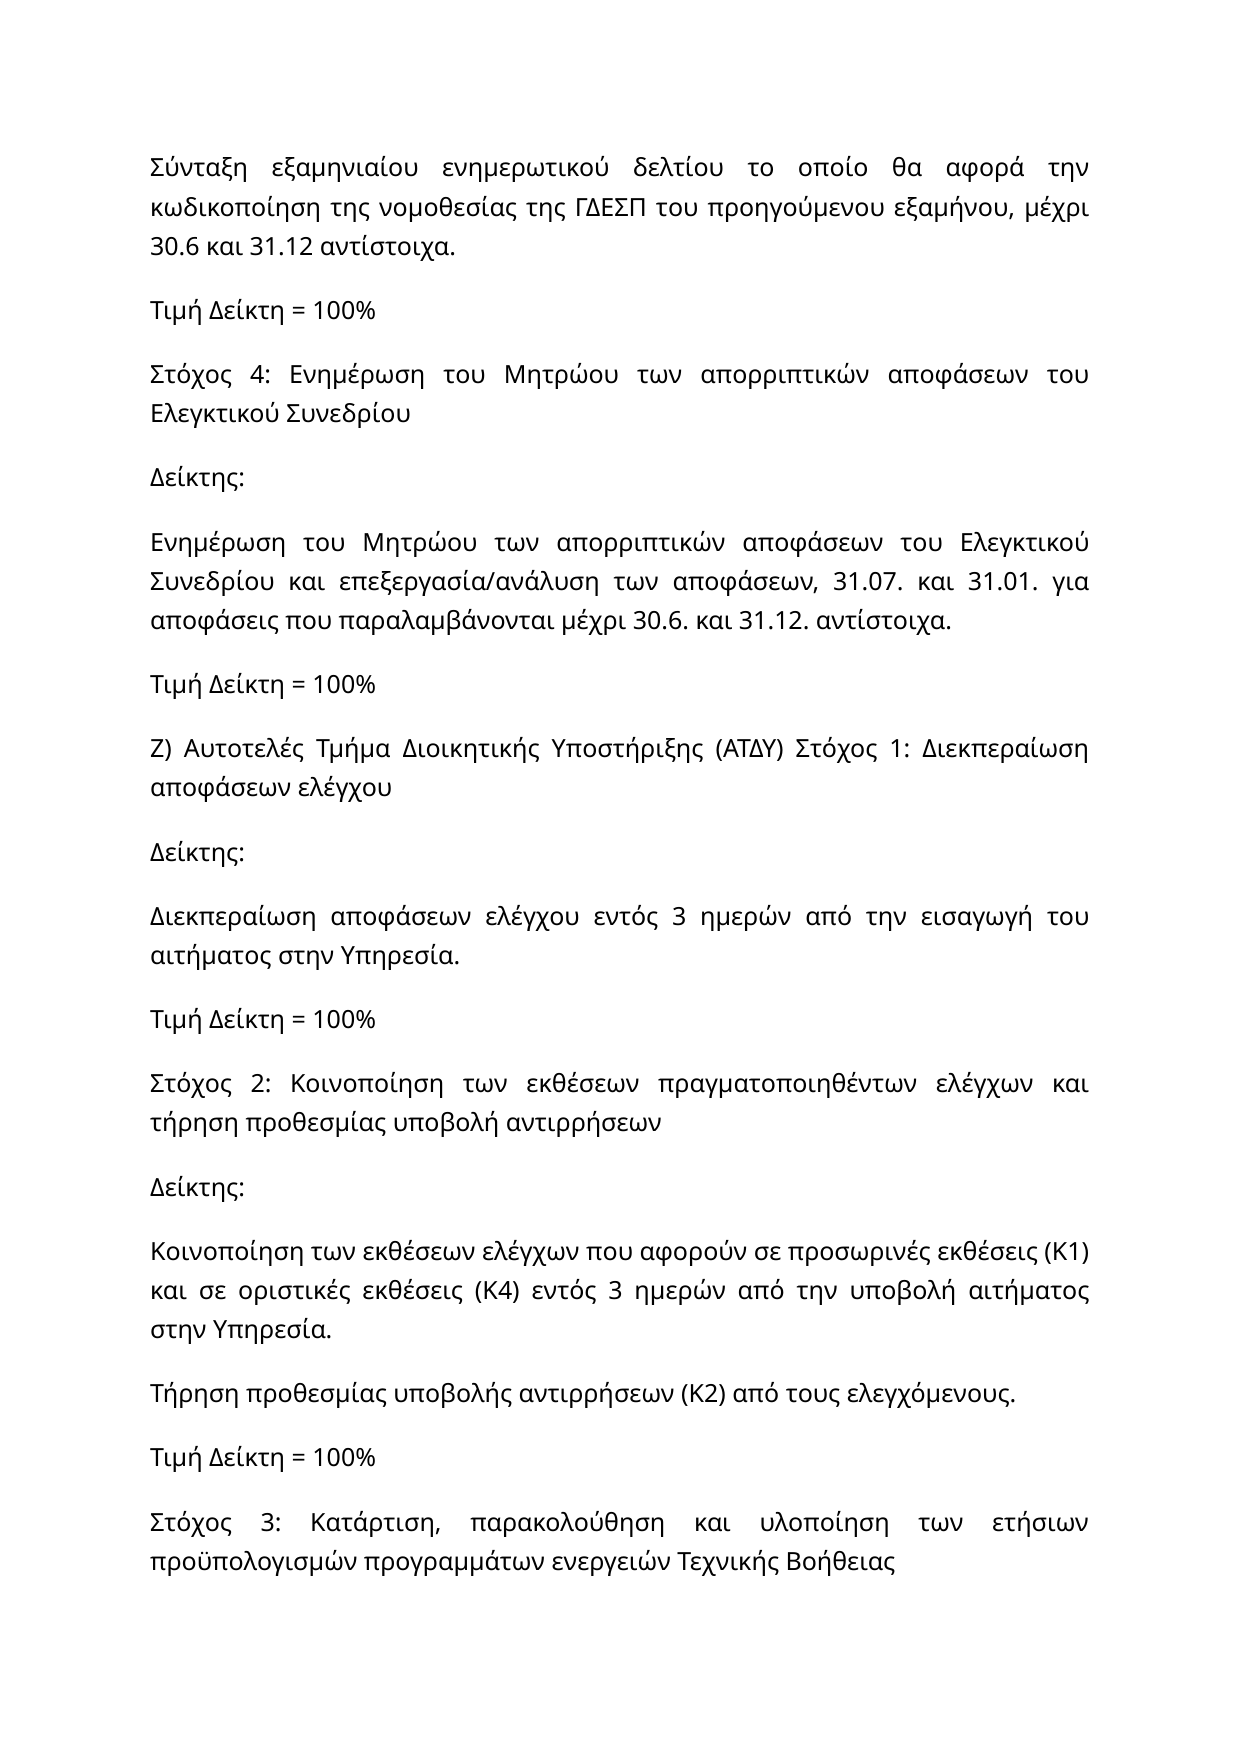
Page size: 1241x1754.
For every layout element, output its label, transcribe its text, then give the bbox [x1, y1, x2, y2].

text Διεκπεραίωση αποφάσεων ελέγχου εντός 3 ημερών από την εισαγωγή του αιτήματος στην Υπηρεσία. [150, 898, 1090, 972]
text Δείκτης: [150, 834, 1090, 868]
text Τήρηση προθεσμίας υποβολής αντιρρήσεων (Κ2) από τους ελεγχόμενους. [150, 1376, 1090, 1410]
text Τιμή Δείκτη = 100% [150, 292, 1090, 327]
text Ζ) Αυτοτελές Τμήμα Διοικητικής Υποστήριξης (ΑΤΔΥ) Στόχος 1: Διεκπεραίωση αποφάσεων ελέγχου [150, 731, 1090, 804]
text Δείκτης: [150, 1169, 1090, 1203]
text Δείκτης: [150, 460, 1090, 494]
text Τιμή Δείκτη = 100% [150, 667, 1090, 701]
text Στόχος 4: Ενημέρωση του Μητρώου των απορριπτικών αποφάσεων του Ελεγκτικού Συνεδρίου [150, 357, 1090, 430]
text Σύνταξη εξαμηνιαίου ενημερωτικού δελτίου το οποίο θα αφορά την κωδικοποίηση της νομοθεσίας της ΓΔΕΣΠ του προηγούμενου εξαμήνου, μέχρι 30.6 και 31.12 αντίστοιχα. [150, 150, 1090, 262]
text Ενημέρωση του Μητρώου των απορριπτικών αποφάσεων του Ελεγκτικού Συνεδρίου και επεξεργασία/ανάλυση των αποφάσεων, 31.07. και 31.01. για αποφάσεις που παραλαμβάνονται μέχρι 30.6. και 31.12. αντίστοιχα. [150, 524, 1090, 637]
text Κοινοποίηση των εκθέσεων ελέγχων που αφορούν σε προσωρινές εκθέσεις (Κ1) και σε οριστικές εκθέσεις (Κ4) εντός 3 ημερών από την υποβολή αιτήματος στην Υπηρεσία. [150, 1233, 1090, 1346]
text Τιμή Δείκτη = 100% [150, 1440, 1090, 1474]
text Τιμή Δείκτη = 100% [150, 1002, 1090, 1036]
text Στόχος 3: Κατάρτιση, παρακολούθηση και υλοποίηση των ετήσιων προϋπολογισμών προγραμμάτων ενεργειών Τεχνικής Βοήθειας [150, 1504, 1090, 1577]
text Στόχος 2: Κοινοποίηση των εκθέσεων πραγματοποιηθέντων ελέγχων και τήρηση προθεσμίας υποβολή αντιρρήσεων [150, 1066, 1090, 1139]
